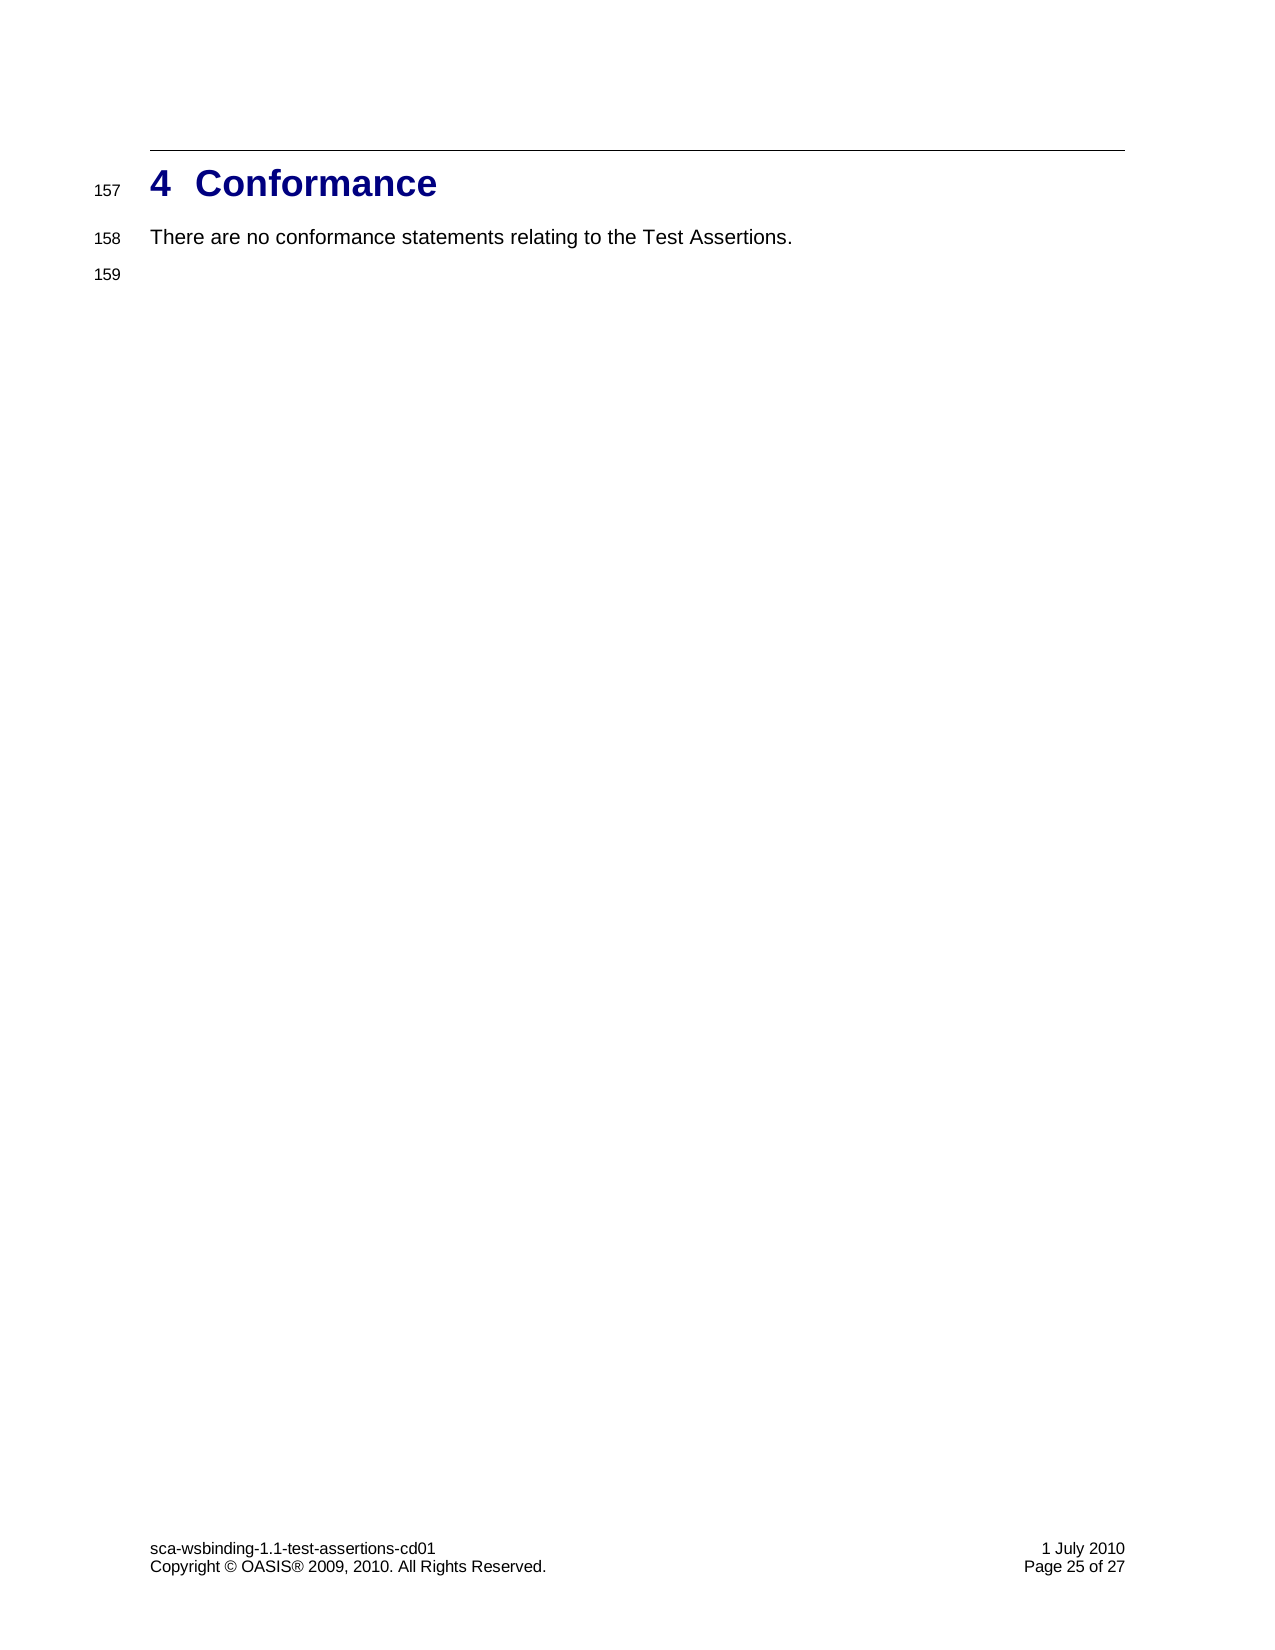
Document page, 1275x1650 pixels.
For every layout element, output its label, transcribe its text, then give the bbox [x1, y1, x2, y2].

text There are no conformance statements relating to the Test Assertions. [150, 225, 1125, 249]
subtitle Conformance [150, 151, 1125, 204]
